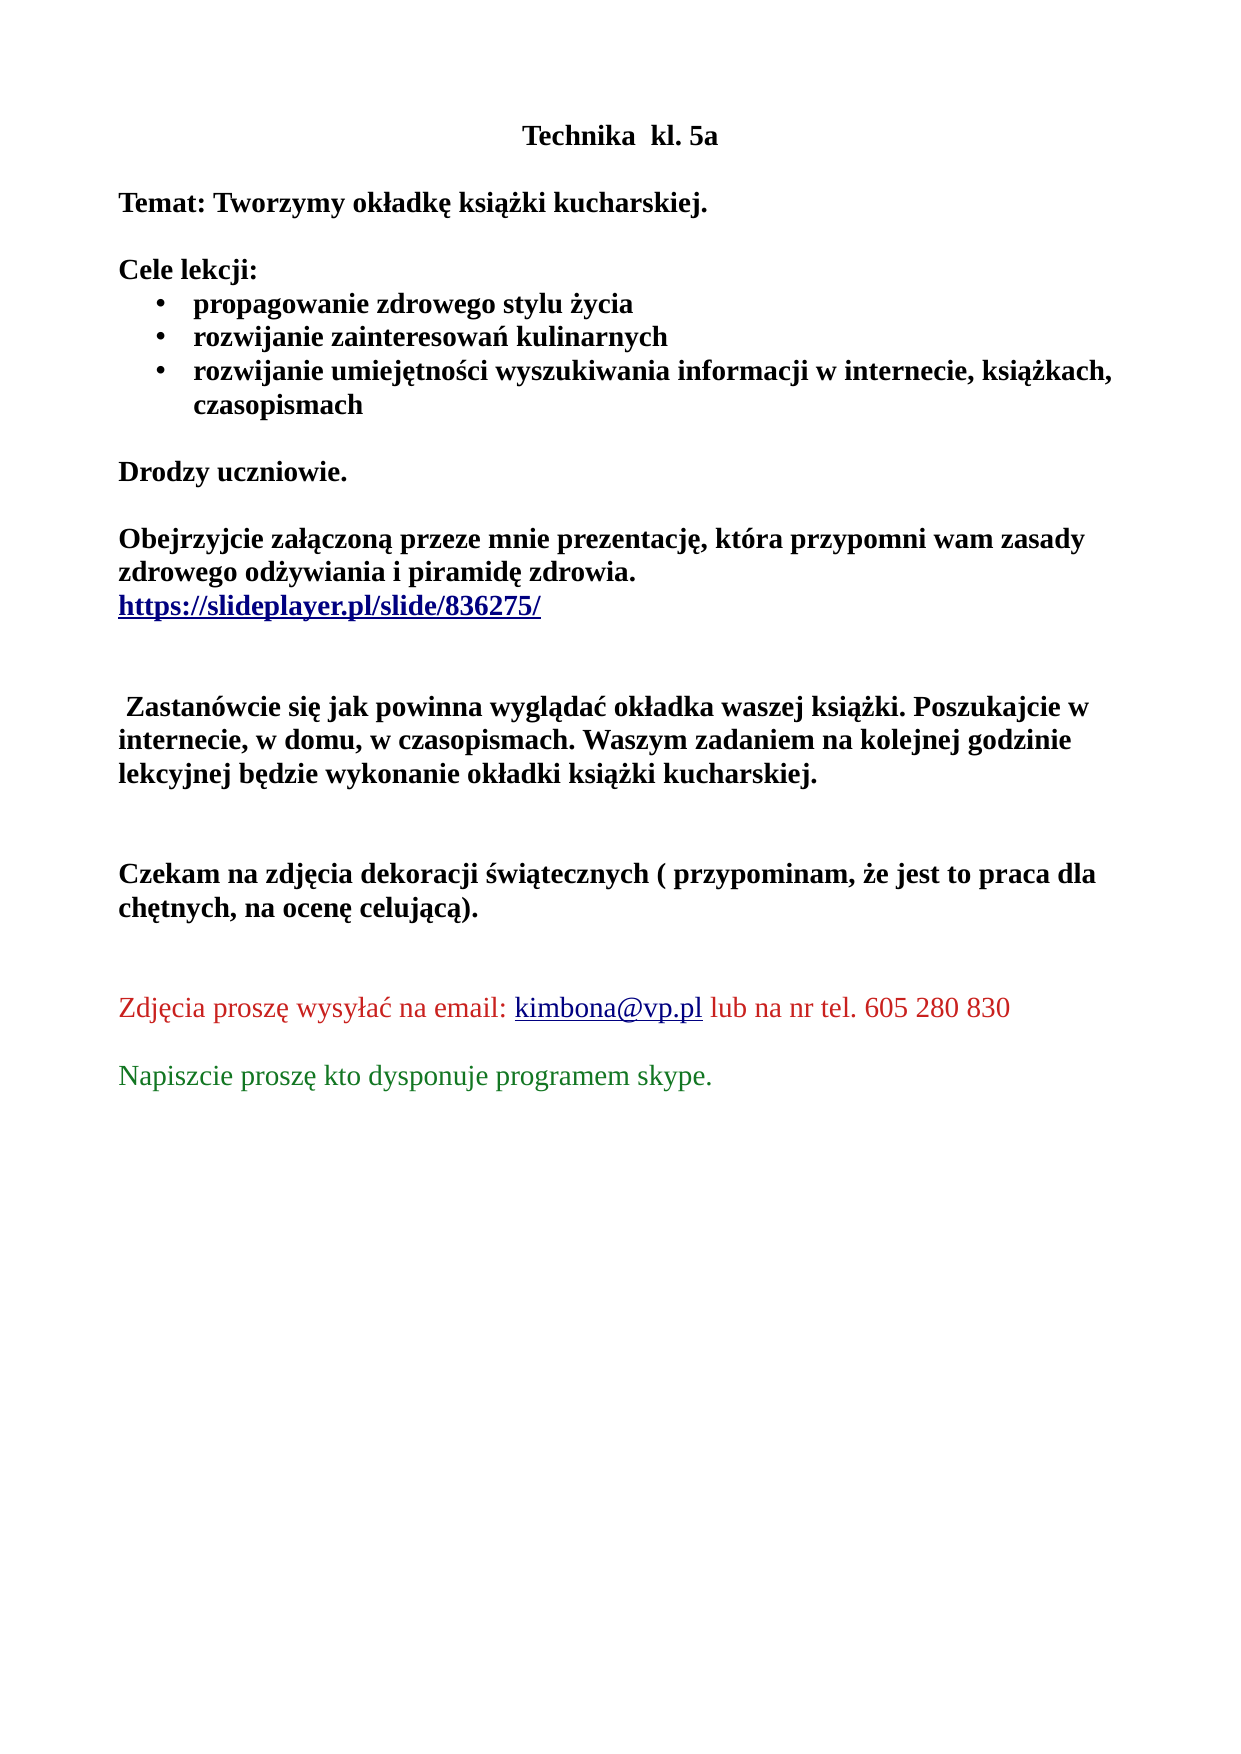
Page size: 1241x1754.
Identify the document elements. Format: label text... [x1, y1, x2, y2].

list rozwijanie zainteresowań kulinarnych [156, 319, 1122, 353]
text Technika kl. 5a [118, 118, 1122, 152]
text Cele lekcji: [118, 252, 1122, 286]
text Zdjęcia proszę wysyłać na email: kimbona@vp.pl lub na nr tel. 605 280 830 [118, 991, 1122, 1024]
text Drodzy uczniowie. [118, 454, 1122, 487]
text https://slideplayer.pl/slide/836275/ [118, 588, 1122, 622]
text Napiszcie proszę kto dysponuje programem skype. [118, 1058, 1122, 1091]
text Czekam na zdjęcia dekoracji świątecznych ( przypominam, że jest to praca dla chętnych, na ocenę celującą). [118, 856, 1122, 923]
list rozwijanie umiejętności wyszukiwania informacji w internecie, książkach, czasopismach [156, 353, 1122, 420]
list propagowanie zdrowego stylu życia [156, 286, 1122, 319]
text Obejrzyjcie załączoną przeze mnie prezentację, która przypomni wam zasady zdrowego odżywiania i piramidę zdrowia. [118, 521, 1122, 588]
text Temat: Tworzymy okładkę książki kucharskiej. [118, 185, 1122, 219]
text Zastanówcie się jak powinna wyglądać okładka waszej książki. Poszukajcie w internecie, w domu, w czasopismach. Waszym zadaniem na kolejnej godzinie lekcyjnej będzie wykonanie okładki książki kucharskiej. [118, 689, 1122, 789]
